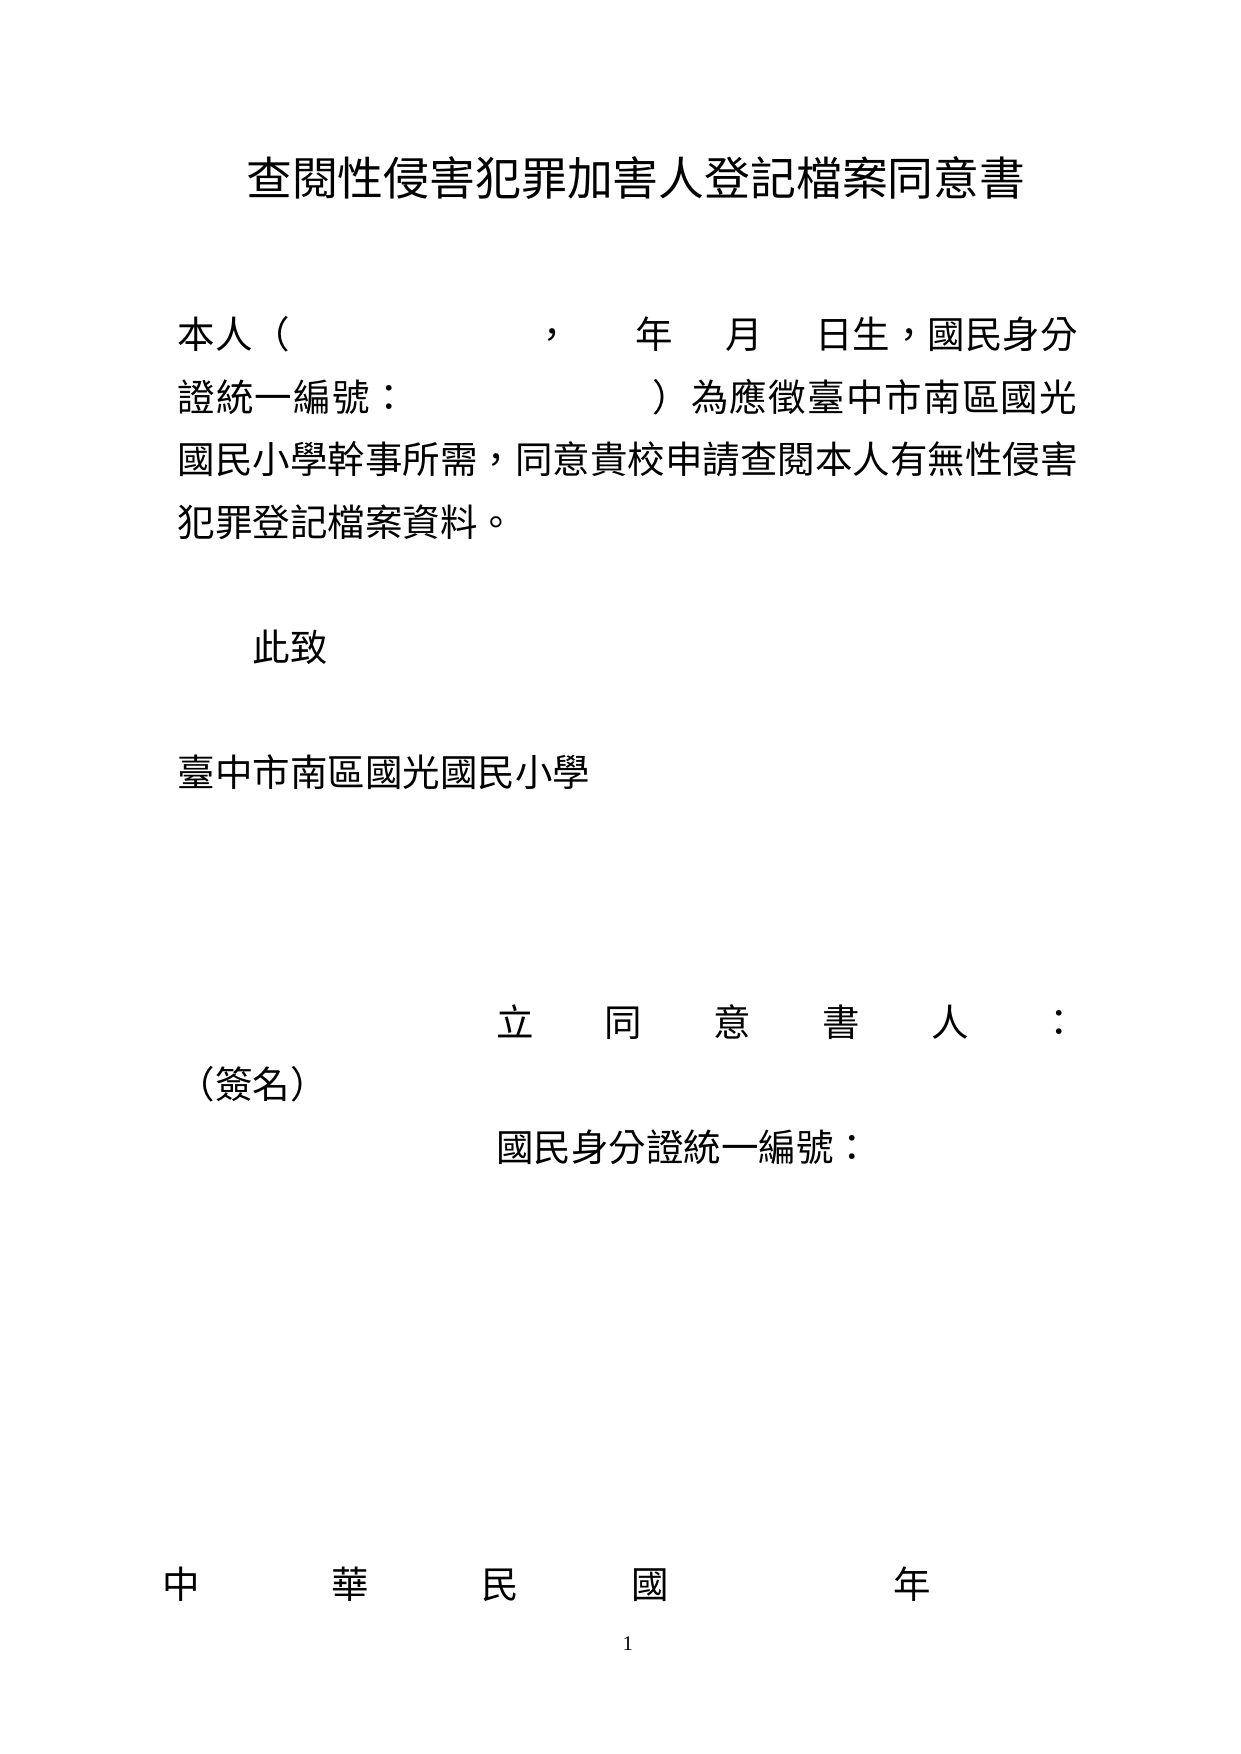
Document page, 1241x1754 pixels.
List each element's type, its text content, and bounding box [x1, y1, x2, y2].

text 查閱性侵害犯罪加害人登記檔案同意書 [177, 103, 1094, 228]
text 國民身分證統一編號： [177, 1103, 1078, 1165]
text 本人（ＯＯＯ ， 00年00月00日生，國民身分證統一編號：0000000000 ）為應徵臺中市南區國光國民小學幹事所需，同意貴校申請查閱本人有無性侵害犯罪登記檔案資料。 [177, 290, 1078, 540]
text 此致 [177, 603, 1078, 665]
text 臺中市南區國光國民小學 [177, 728, 1078, 790]
text 中 華 民 國 年 [162, 1540, 1019, 1603]
text 立同意書人： （簽名） [177, 978, 1078, 1103]
